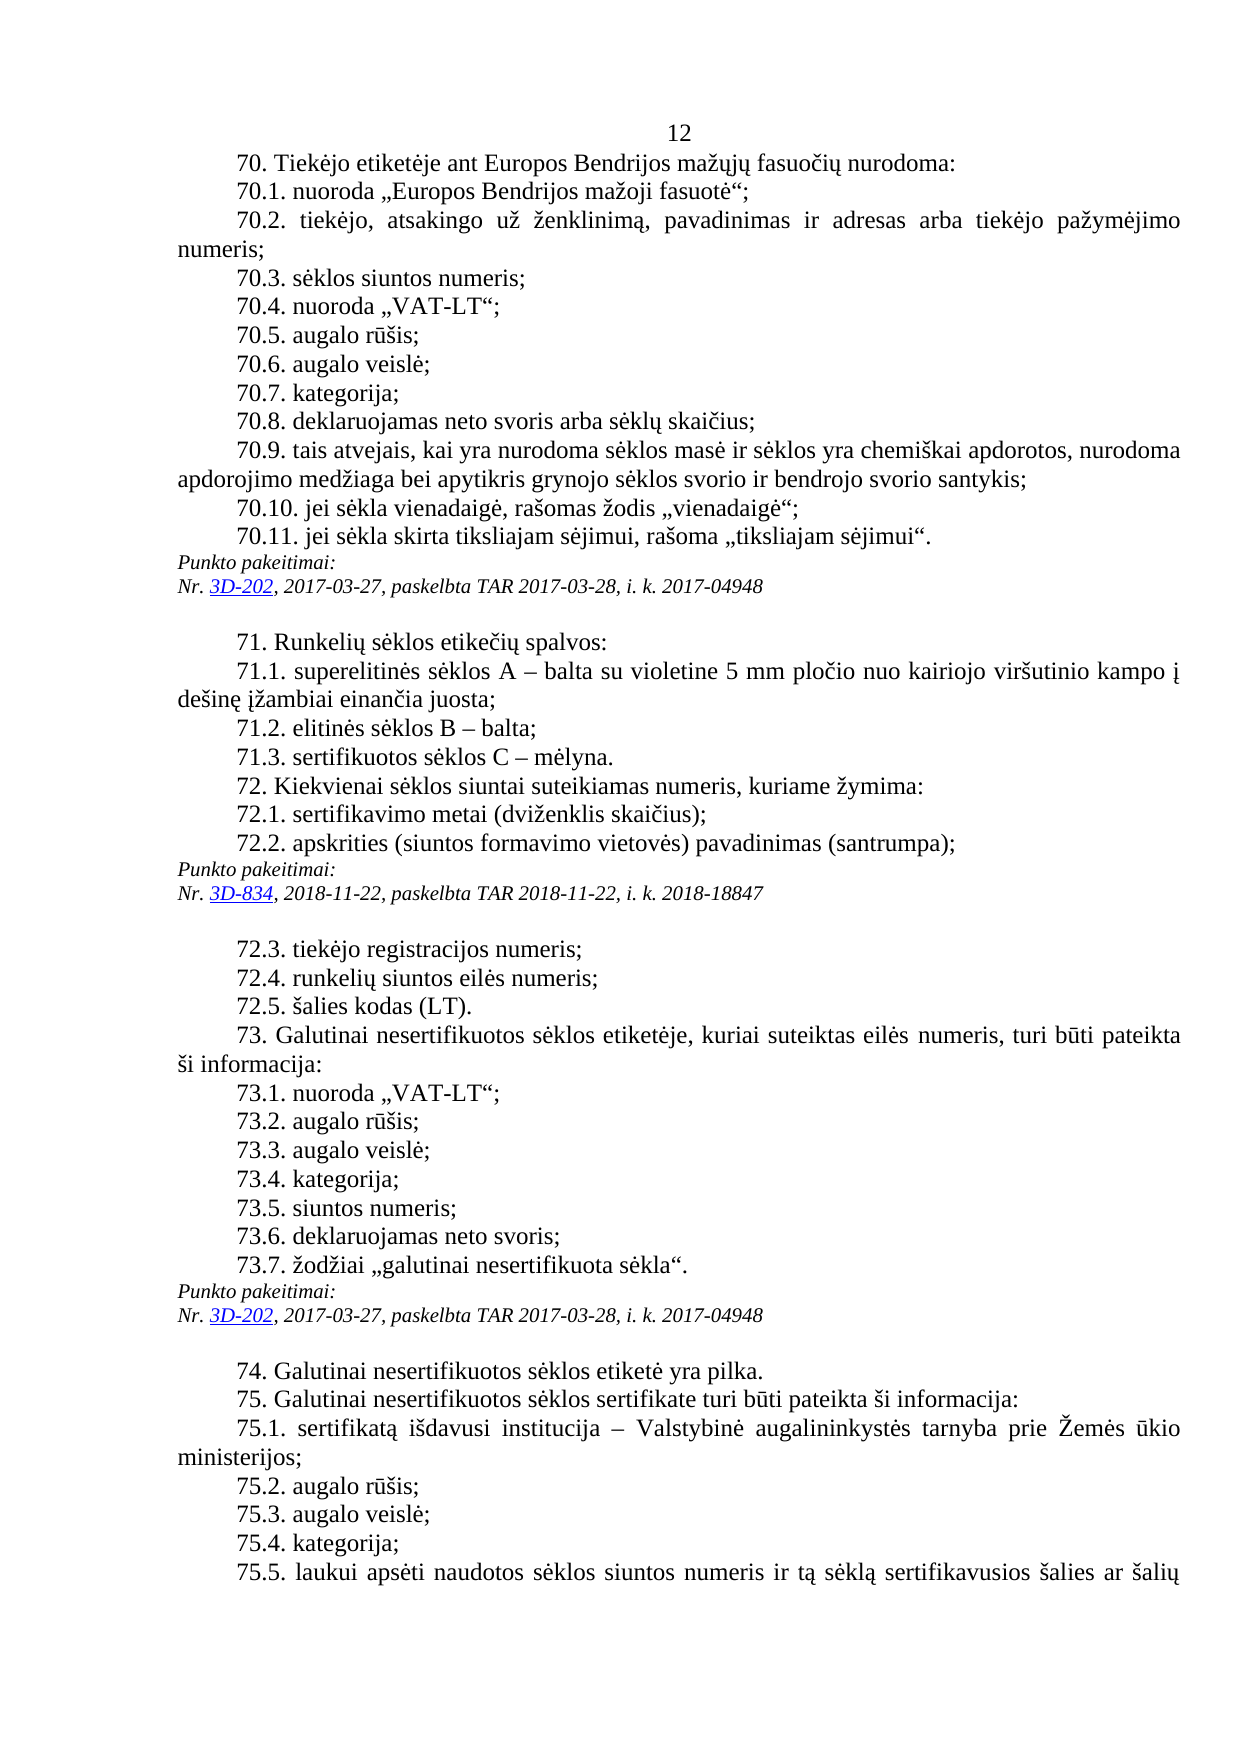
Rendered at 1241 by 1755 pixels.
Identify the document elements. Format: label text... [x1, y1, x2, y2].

text 75.2. augalo rūšis; [177, 1471, 1181, 1499]
text Nr. 3D-834, 2018-11-22, paskelbta TAR 2018-11-22, i. k. 2018-18847 [177, 881, 1181, 905]
text 70.2. tiekėjo, atsakingo už ženklinimą, pavadinimas ir adresas arba tiekėjo pažymėjimo numeris; [177, 205, 1181, 263]
text 72.2. apskrities (siuntos formavimo vietovės) pavadinimas (santrumpa); [177, 828, 1181, 857]
text 70.4. nuoroda „VAT-LT“; [177, 291, 1181, 320]
text Punkto pakeitimai: [177, 550, 1181, 574]
text 73.5. siuntos numeris; [177, 1193, 1181, 1221]
text 73.3. augalo veislė; [177, 1135, 1181, 1164]
text 70.10. jei sėkla vienadaigė, rašomas žodis „vienadaigė“; [177, 493, 1181, 521]
text 71.3. sertifikuotos sėklos C – mėlyna. [177, 742, 1181, 771]
text 70.8. deklaruojamas neto svoris arba sėklų skaičius; [177, 406, 1181, 435]
text 70.9. tais atvejais, kai yra nurodoma sėklos masė ir sėklos yra chemiškai apdorotos, nurodoma apdorojimo medžiaga bei apytikris grynojo sėklos svorio ir bendrojo svorio santykis; [177, 435, 1181, 493]
text 70.11. jei sėkla skirta tiksliajam sėjimui, rašoma „tiksliajam sėjimui“. [177, 521, 1181, 550]
text 72. Kiekvienai sėklos siuntai suteikiamas numeris, kuriame žymima: [177, 771, 1181, 799]
text 70.1. nuoroda „Europos Bendrijos mažoji fasuotė“; [177, 176, 1181, 205]
text 75.5. laukui apsėti naudotos sėklos siuntos numeris ir tą sėklą sertifikavusios šalies ar šalių [177, 1557, 1181, 1586]
text Nr. 3D-202, 2017-03-27, paskelbta TAR 2017-03-28, i. k. 2017-04948 [177, 1303, 1181, 1327]
text 75.4. kategorija; [177, 1528, 1181, 1557]
text 70.6. augalo veislė; [177, 349, 1181, 378]
text 72.1. sertifikavimo metai (dviženklis skaičius); [177, 799, 1181, 828]
text 73.4. kategorija; [177, 1164, 1181, 1193]
text 70.3. sėklos siuntos numeris; [177, 263, 1181, 291]
text 74. Galutinai nesertifikuotos sėklos etiketė yra pilka. [177, 1356, 1181, 1384]
text Nr. 3D-202, 2017-03-27, paskelbta TAR 2017-03-28, i. k. 2017-04948 [177, 574, 1181, 598]
text 72.3. tiekėjo registracijos numeris; [177, 934, 1181, 963]
text 75. Galutinai nesertifikuotos sėklos sertifikate turi būti pateikta ši informacija: [177, 1384, 1181, 1413]
text 71.2. elitinės sėklos B – balta; [177, 713, 1181, 742]
text Punkto pakeitimai: [177, 1279, 1181, 1303]
text 75.1. sertifikatą išdavusi institucija – Valstybinė augalininkystės tarnyba prie Žemės ūkio ministerijos; [177, 1413, 1181, 1471]
text 72.4. runkelių siuntos eilės numeris; [177, 963, 1181, 991]
text 73. Galutinai nesertifikuotos sėklos etiketėje, kuriai suteiktas eilės numeris, turi būti pateikta ši informacija: [177, 1020, 1181, 1078]
text 71.1. superelitinės sėklos A – balta su violetine 5 mm pločio nuo kairiojo viršutinio kampo į dešinę įžambiai einančia juosta; [177, 656, 1181, 713]
text 73.1. nuoroda „VAT-LT“; [177, 1078, 1181, 1106]
text 71. Runkelių sėklos etikečių spalvos: [177, 627, 1181, 656]
text 70. Tiekėjo etiketėje ant Europos Bendrijos mažųjų fasuočių nurodoma: [177, 148, 1181, 176]
text 72.5. šalies kodas (LT). [177, 991, 1181, 1020]
text 73.2. augalo rūšis; [177, 1106, 1181, 1135]
text 75.3. augalo veislė; [177, 1499, 1181, 1528]
text 70.7. kategorija; [177, 378, 1181, 406]
text 73.6. deklaruojamas neto svoris; [177, 1221, 1181, 1250]
text Punkto pakeitimai: [177, 857, 1181, 881]
text 73.7. žodžiai „galutinai nesertifikuota sėkla“. [177, 1250, 1181, 1279]
text 70.5. augalo rūšis; [177, 320, 1181, 349]
